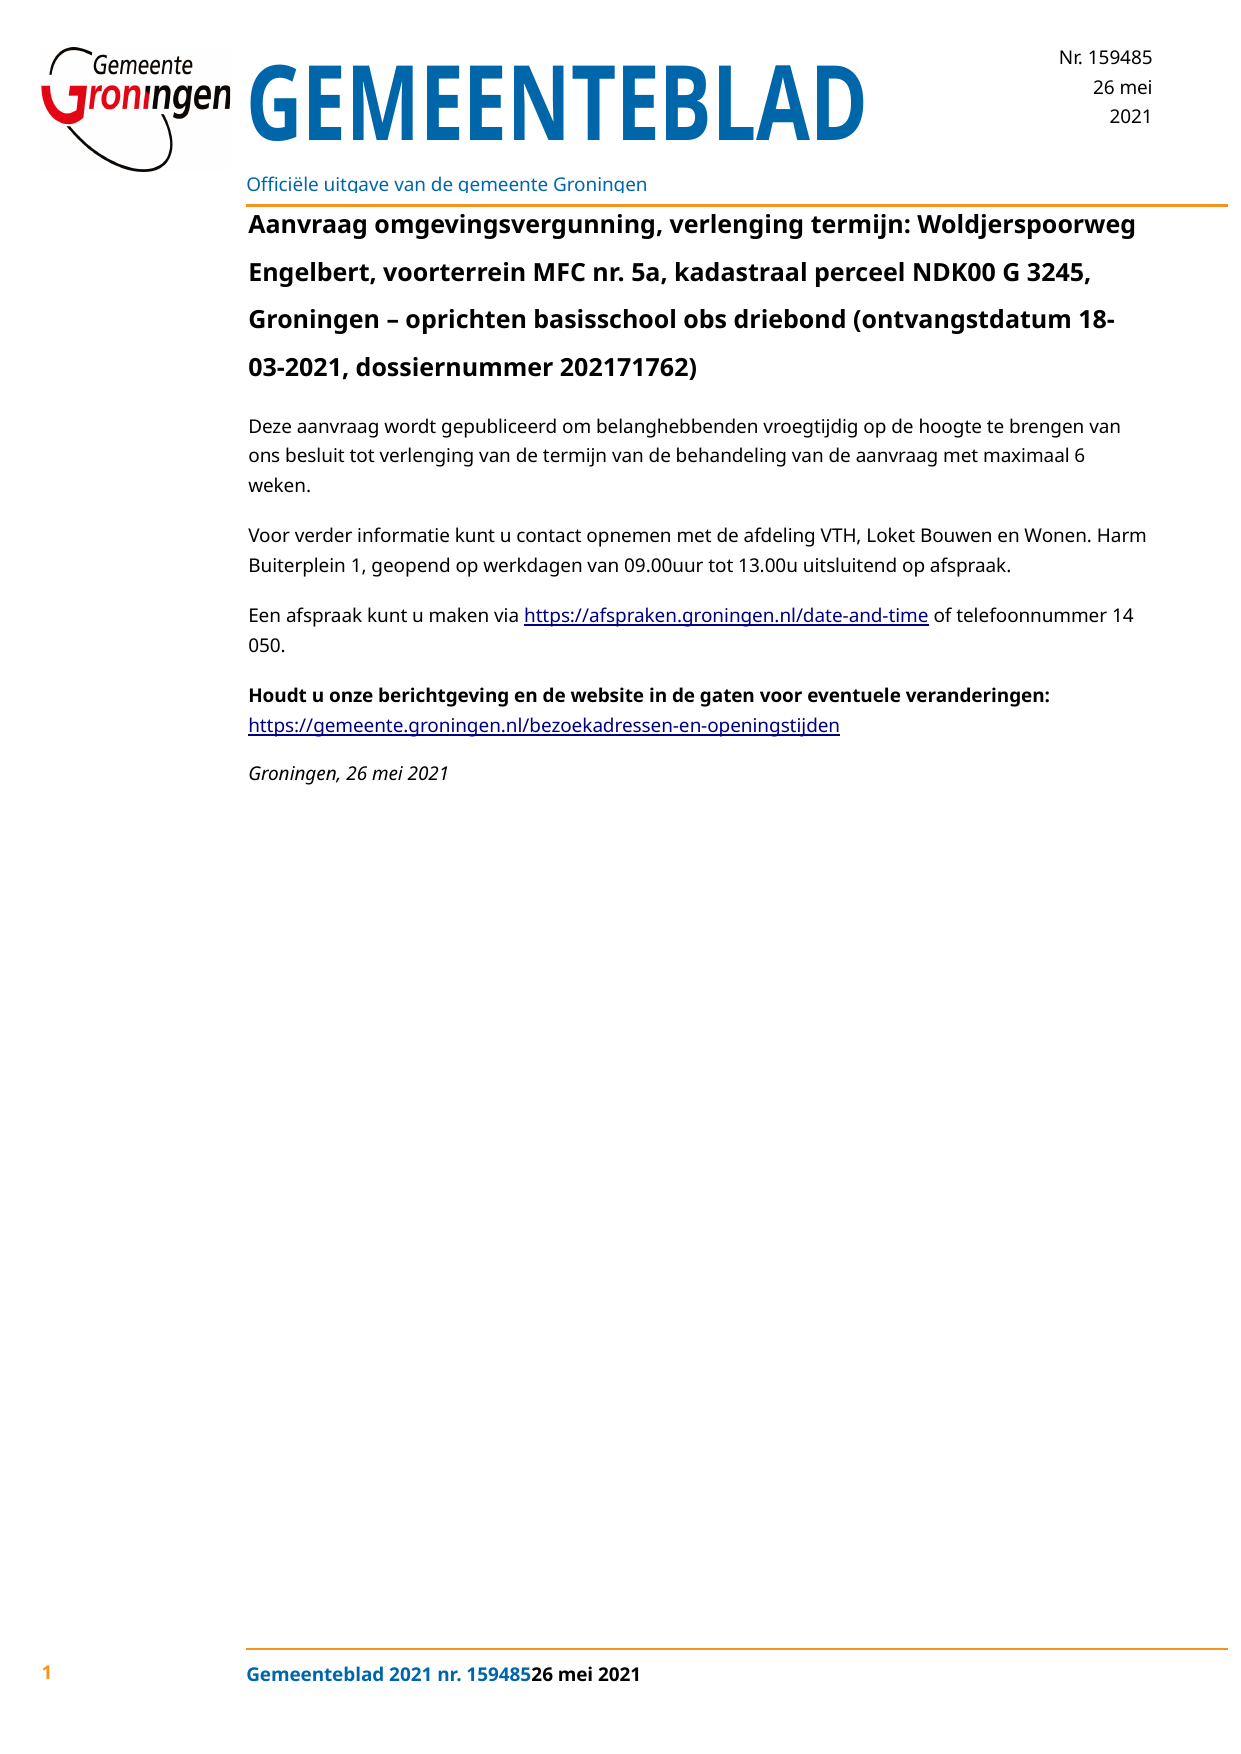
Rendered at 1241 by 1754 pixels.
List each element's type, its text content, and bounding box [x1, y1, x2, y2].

text Aanvraag omgevingsvergunning, verlenging termijn: Woldjerspoorweg Engelbert, voorterrein MFC nr. 5a, kadastraal perceel NDK00 G 3245, Groningen – oprichten basisschool obs driebond (ontvangstdatum 18-03-2021, dossiernummer 202171762) [248, 207, 1152, 384]
text Een afspraak kunt u maken via https://afspraken.groningen.nl/date-and-time of telefoonnummer 14 050. [248, 603, 1152, 658]
text Groningen, 26 mei 2021 [248, 760, 1152, 786]
text Deze aanvraag wordt gepubliceerd om belanghebbenden vroegtijdig op de hoogte te brengen van ons besluit tot verlenging van de termijn van de behandeling van de aanvraag met maximaal 6 weken. [248, 413, 1152, 498]
picture [41, 47, 231, 172]
text Houdt u onze berichtgeving en de website in de gaten voor eventuele veranderingen: https://gemeente.groningen.nl/bezoekadressen-en-openingstijden [248, 683, 1152, 738]
text Voor verder informatie kunt u contact opnemen met de afdeling VTH, Loket Bouwen en Wonen. Harm Buiterplein 1, geopend op werkdagen van 09.00uur tot 13.00u uitsluitend op afspraak. [248, 523, 1152, 578]
